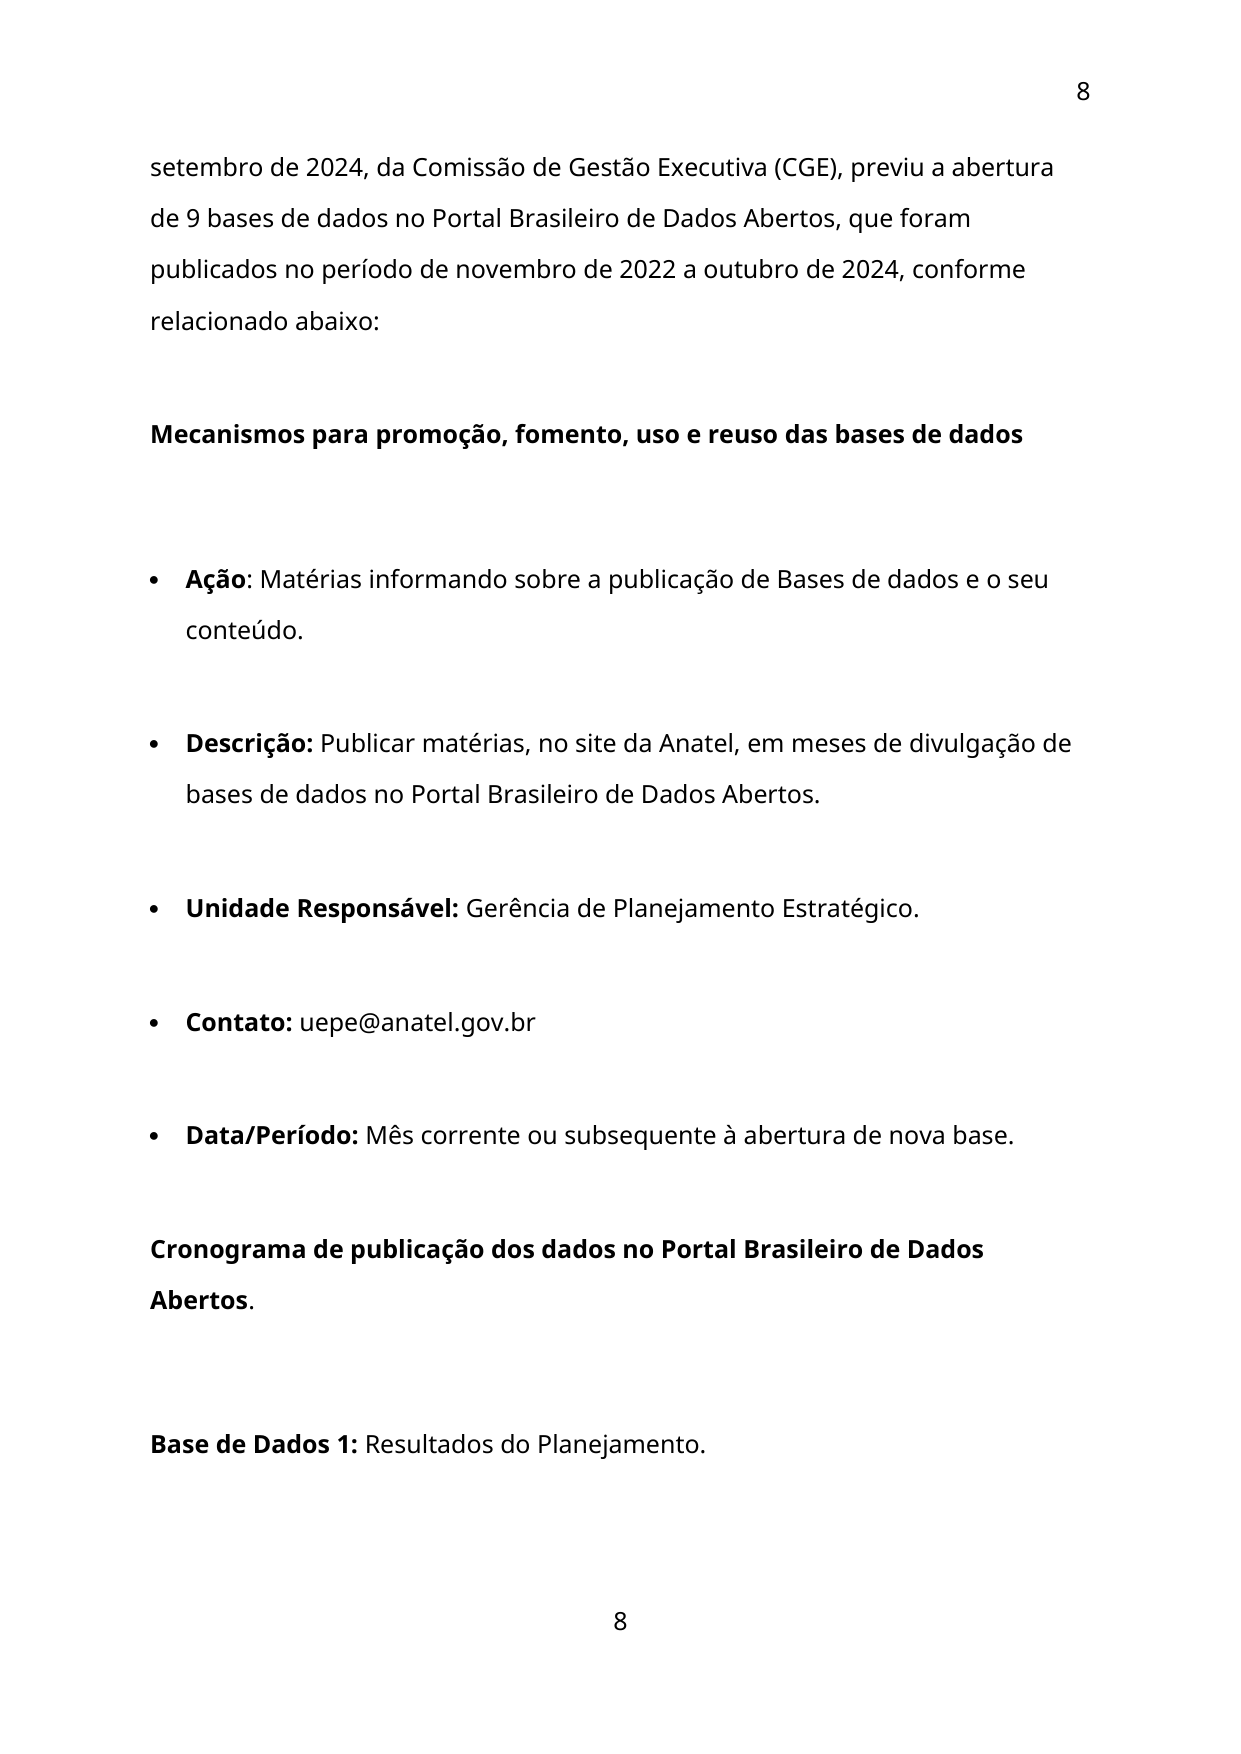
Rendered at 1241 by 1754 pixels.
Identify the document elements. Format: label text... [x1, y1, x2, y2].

list Ação: Matérias informando sobre a publicação de Bases de dados e o seu conteúdo. [150, 561, 1090, 647]
list Unidade Responsável: Gerência de Planejamento Estratégico. [150, 891, 1090, 925]
text setembro de 2024, da Comissão de Gestão Executiva (CGE), previu a abertura de 9 bases de dados no Portal Brasileiro de Dados Abertos, que foram publicados no período de novembro de 2022 a outubro de 2024, conforme relacionado abaixo: [150, 150, 1090, 337]
text Base de Dados 1: Resultados do Planejamento. [150, 1427, 1090, 1461]
list Descrição: Publicar matérias, no site da Anatel, em meses de divulgação de bases de dados no Portal Brasileiro de Dados Abertos. [150, 726, 1090, 811]
list Data/Período: Mês corrente ou subsequente à abertura de nova base. [150, 1118, 1090, 1152]
list Contato: uepe@anatel.gov.br [150, 1004, 1090, 1038]
text Cronograma de publicação dos dados no Portal Brasileiro de Dados Abertos. [150, 1231, 1090, 1316]
text Mecanismos para promoção, fomento, uso e reuso das bases de dados [150, 417, 1090, 451]
